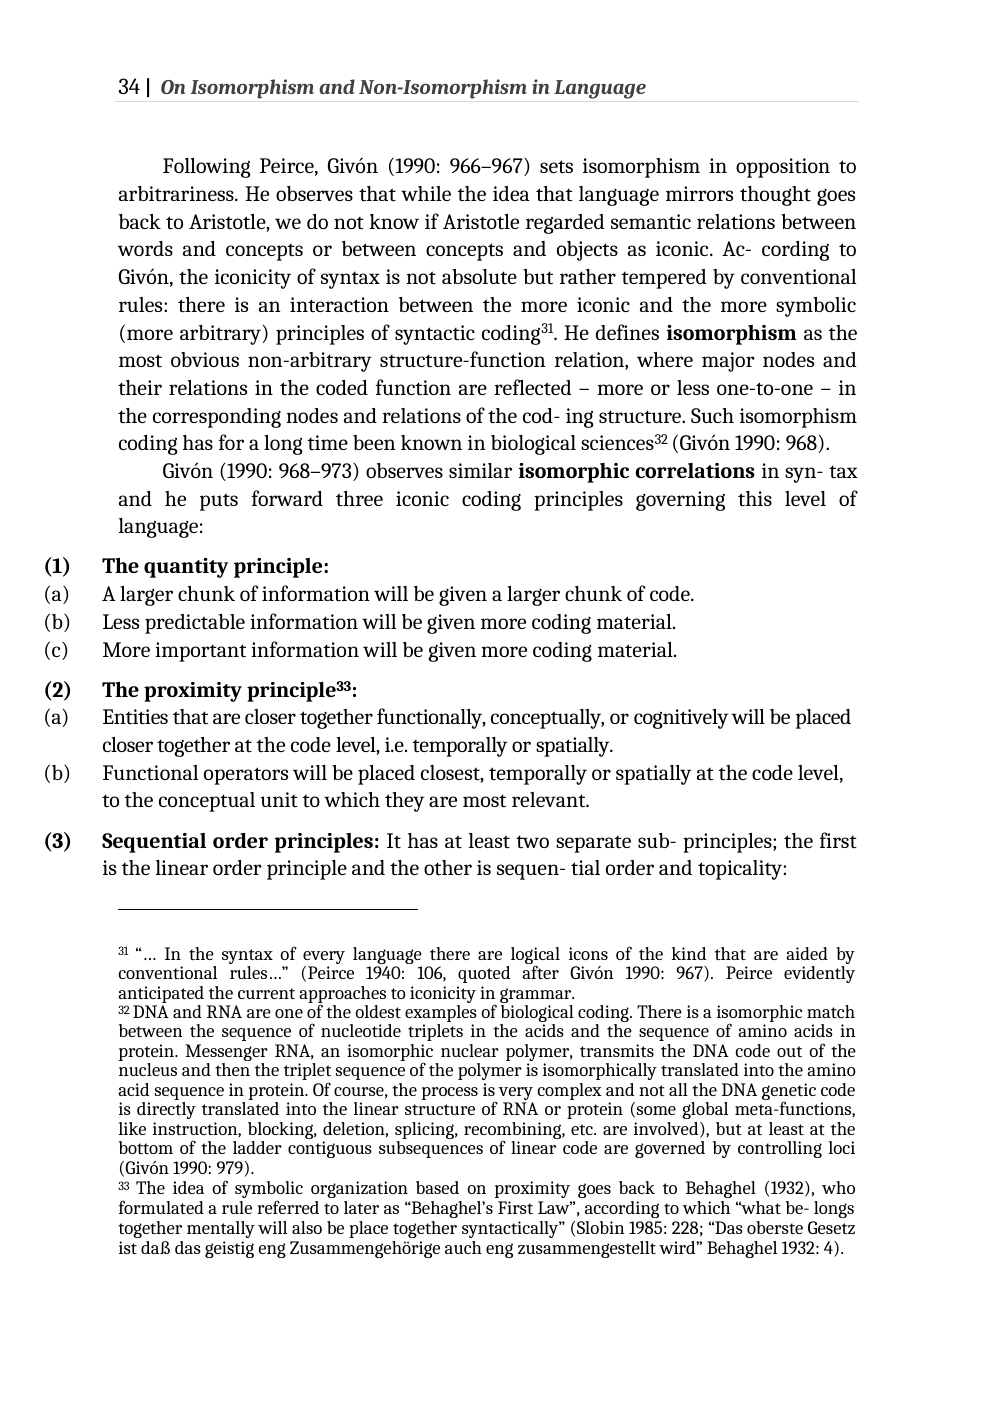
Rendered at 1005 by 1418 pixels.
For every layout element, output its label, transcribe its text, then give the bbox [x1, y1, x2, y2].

list Functional operators will be placed closest, temporally or spatially at the code level, to the conceptual unit to which they are most relevant. [43, 761, 857, 813]
list Less predictable information will be given more coding material. [43, 610, 871, 635]
text 32 DNA and RNA are one of the oldest examples of biological coding. There is a isomorphic match between the sequence of nucleotide triplets in the acids and the sequence of amino acids in protein. Messenger RNA, an isomorphic nuclear polymer, transmits the DNA code out of the nucleus and then the triplet sequence of the polymer is isomorphically translated into the amino acid sequence in protein. Of course, the process is very complex and not all the DNA genetic code is directly translated into the linear structure of RNA or protein (some global meta-functions, like instruction, blocking, deletion, splicing, recombining, etc. are involved), but at least at the bottom of the ladder contiguous subsequences of linear code are governed by controlling loci (Givón 1990: 979). [118, 1003, 857, 1179]
list More important information will be given more coding material. [43, 637, 871, 663]
subtitle The quantity principle: [43, 554, 871, 579]
text 31 “… In the syntax of every language there are logical icons of the kind that are aided by conventional rules…” (Peirce 1940: 106, quoted after Givón 1990: 967). Peirce evidently anticipated the current approaches to iconicity in grammar. [118, 944, 857, 1003]
list Entities that are closer together functionally, conceptually, or cognitively will be placed closer together at the code level, i.e. temporally or spatially. [43, 705, 857, 758]
text 33 The idea of symbolic organization based on proximity goes back to Behaghel (1932), who formulated a rule referred to later as “Behaghel’s First Law”, according to which “what be- longs together mentally will also be place together syntactically” (Slobin 1985: 228; “Das oberste Gesetz ist daß das geistig eng Zusammengehörige auch eng zusammengestellt wird” Behaghel 1932: 4). [118, 1179, 857, 1258]
list Sequential order principles: It has at least two separate sub- principles; the first is the linear order principle and the other is sequen- tial order and topicality: [43, 828, 857, 881]
text Givón (1990: 968–973) observes similar isomorphic correlations in syn- tax and he puts forward three iconic coding principles governing this level of language: [118, 459, 857, 539]
subtitle The proximity principle33: [43, 678, 871, 703]
list A larger chunk of information will be given a larger chunk of code. [43, 582, 871, 607]
text Following Peirce, Givón (1990: 966–967) sets isomorphism in opposition to arbitrariness. He observes that while the idea that language mirrors thought goes back to Aristotle, we do not know if Aristotle regarded semantic relations between words and concepts or between concepts and objects as iconic. Ac- cording to Givón, the iconicity of syntax is not absolute but rather tempered by conventional rules: there is an interaction between the more iconic and the more symbolic (more arbitrary) principles of syntactic coding31. He defines isomorphism as the most obvious non-arbitrary structure-function relation, where major nodes and their relations in the coded function are reflected – more or less one-to-one – in the corresponding nodes and relations of the cod- ing structure. Such isomorphism coding has for a long time been known in biological sciences32 (Givón 1990: 968). [118, 154, 857, 456]
